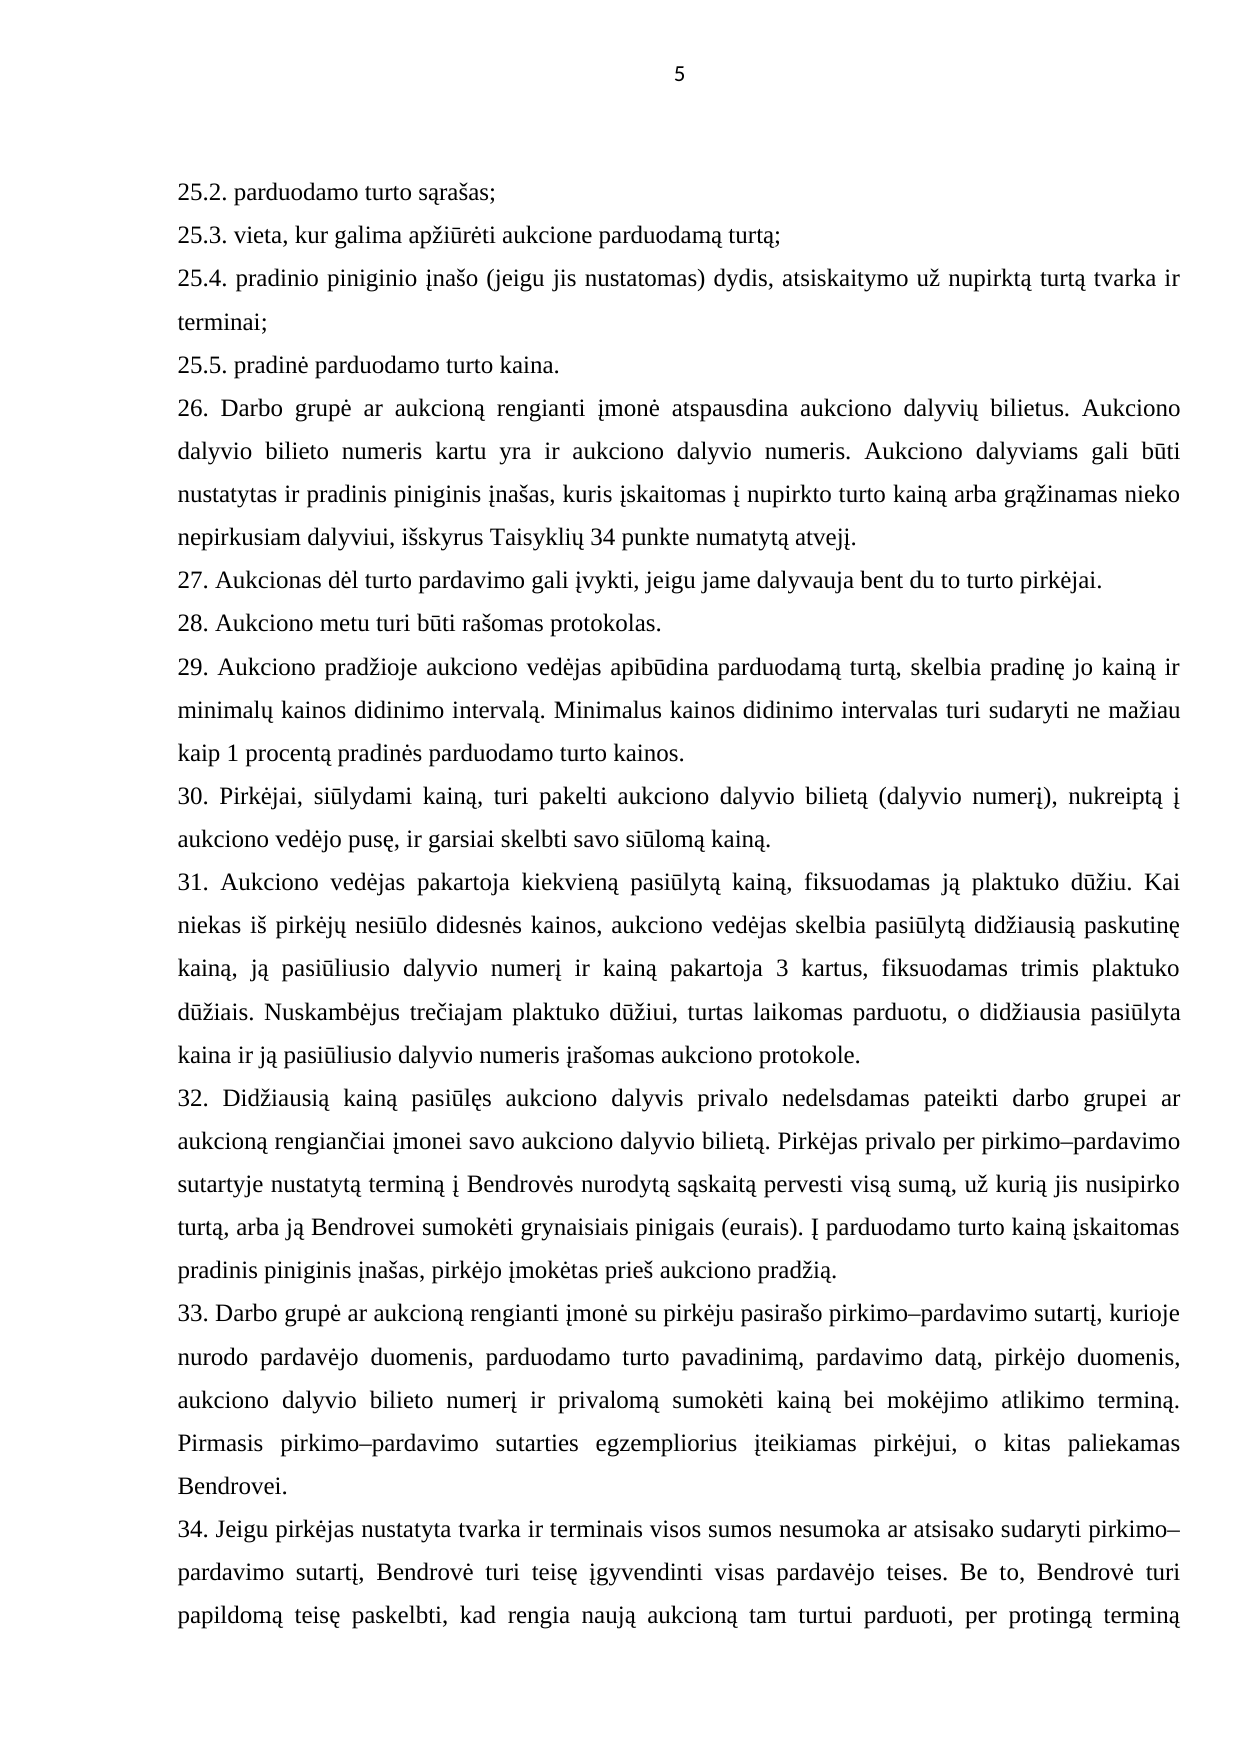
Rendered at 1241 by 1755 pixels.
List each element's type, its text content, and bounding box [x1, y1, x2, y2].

text 25.2. parduodamo turto sąrašas; [177, 177, 1181, 206]
text 25.5. pradinė parduodamo turto kaina. [177, 350, 1181, 378]
text 25.3. vieta, kur galima apžiūrėti aukcione parduodamą turtą; [177, 220, 1181, 249]
text 34. Jeigu pirkėjas nustatyta tvarka ir terminais visos sumos nesumoka ar atsisako sudaryti pirkimo–pardavimo sutartį, Bendrovė turi teisę įgyvendinti visas pardavėjo teises. Be to, Bendrovė turi papildomą teisę paskelbti, kad rengia naują aukcioną tam turtui parduoti, per protingą terminą [177, 1514, 1181, 1629]
text 28. Aukciono metu turi būti rašomas protokolas. [177, 608, 1181, 637]
text 32. Didžiausią kainą pasiūlęs aukciono dalyvis privalo nedelsdamas pateikti darbo grupei ar aukcioną rengiančiai įmonei savo aukciono dalyvio bilietą. Pirkėjas privalo per pirkimo–pardavimo sutartyje nustatytą terminą į Bendrovės nurodytą sąskaitą pervesti visą sumą, už kurią jis nusipirko turtą, arba ją Bendrovei sumokėti grynaisiais pinigais (eurais). Į parduodamo turto kainą įskaitomas pradinis piniginis įnašas, pirkėjo įmokėtas prieš aukciono pradžią. [177, 1083, 1181, 1284]
text 31. Aukciono vedėjas pakartoja kiekvieną pasiūlytą kainą, fiksuodamas ją plaktuko dūžiu. Kai niekas iš pirkėjų nesiūlo didesnės kainos, aukciono vedėjas skelbia pasiūlytą didžiausią paskutinę kainą, ją pasiūliusio dalyvio numerį ir kainą pakartoja 3 kartus, fiksuodamas trimis plaktuko dūžiais. Nuskambėjus trečiajam plaktuko dūžiui, turtas laikomas parduotu, o didžiausia pasiūlyta kaina ir ją pasiūliusio dalyvio numeris įrašomas aukciono protokole. [177, 867, 1181, 1068]
text 33. Darbo grupė ar aukcioną rengianti įmonė su pirkėju pasirašo pirkimo–pardavimo sutartį, kurioje nurodo pardavėjo duomenis, parduodamo turto pavadinimą, pardavimo datą, pirkėjo duomenis, aukciono dalyvio bilieto numerį ir privalomą sumokėti kainą bei mokėjimo atlikimo terminą. Pirmasis pirkimo–pardavimo sutarties egzempliorius įteikiamas pirkėjui, o kitas paliekamas Bendrovei. [177, 1298, 1181, 1500]
text 30. Pirkėjai, siūlydami kainą, turi pakelti aukciono dalyvio bilietą (dalyvio numerį), nukreiptą į aukciono vedėjo pusę, ir garsiai skelbti savo siūlomą kainą. [177, 781, 1181, 853]
text 29. Aukciono pradžioje aukciono vedėjas apibūdina parduodamą turtą, skelbia pradinę jo kainą ir minimalų kainos didinimo intervalą. Minimalus kainos didinimo intervalas turi sudaryti ne mažiau kaip 1 procentą pradinės parduodamo turto kainos. [177, 652, 1181, 767]
text 27. Aukcionas dėl turto pardavimo gali įvykti, jeigu jame dalyvauja bent du to turto pirkėjai. [177, 565, 1181, 594]
text 26. Darbo grupė ar aukcioną rengianti įmonė atspausdina aukciono dalyvių bilietus. Aukciono dalyvio bilieto numeris kartu yra ir aukciono dalyvio numeris. Aukciono dalyviams gali būti nustatytas ir pradinis piniginis įnašas, kuris įskaitomas į nupirkto turto kainą arba grąžinamas nieko nepirkusiam dalyviui, išskyrus Taisyklių 34 punkte numatytą atvejį. [177, 393, 1181, 551]
text 25.4. pradinio piniginio įnašo (jeigu jis nustatomas) dydis, atsiskaitymo už nupirktą turtą tvarka ir terminai; [177, 263, 1181, 335]
